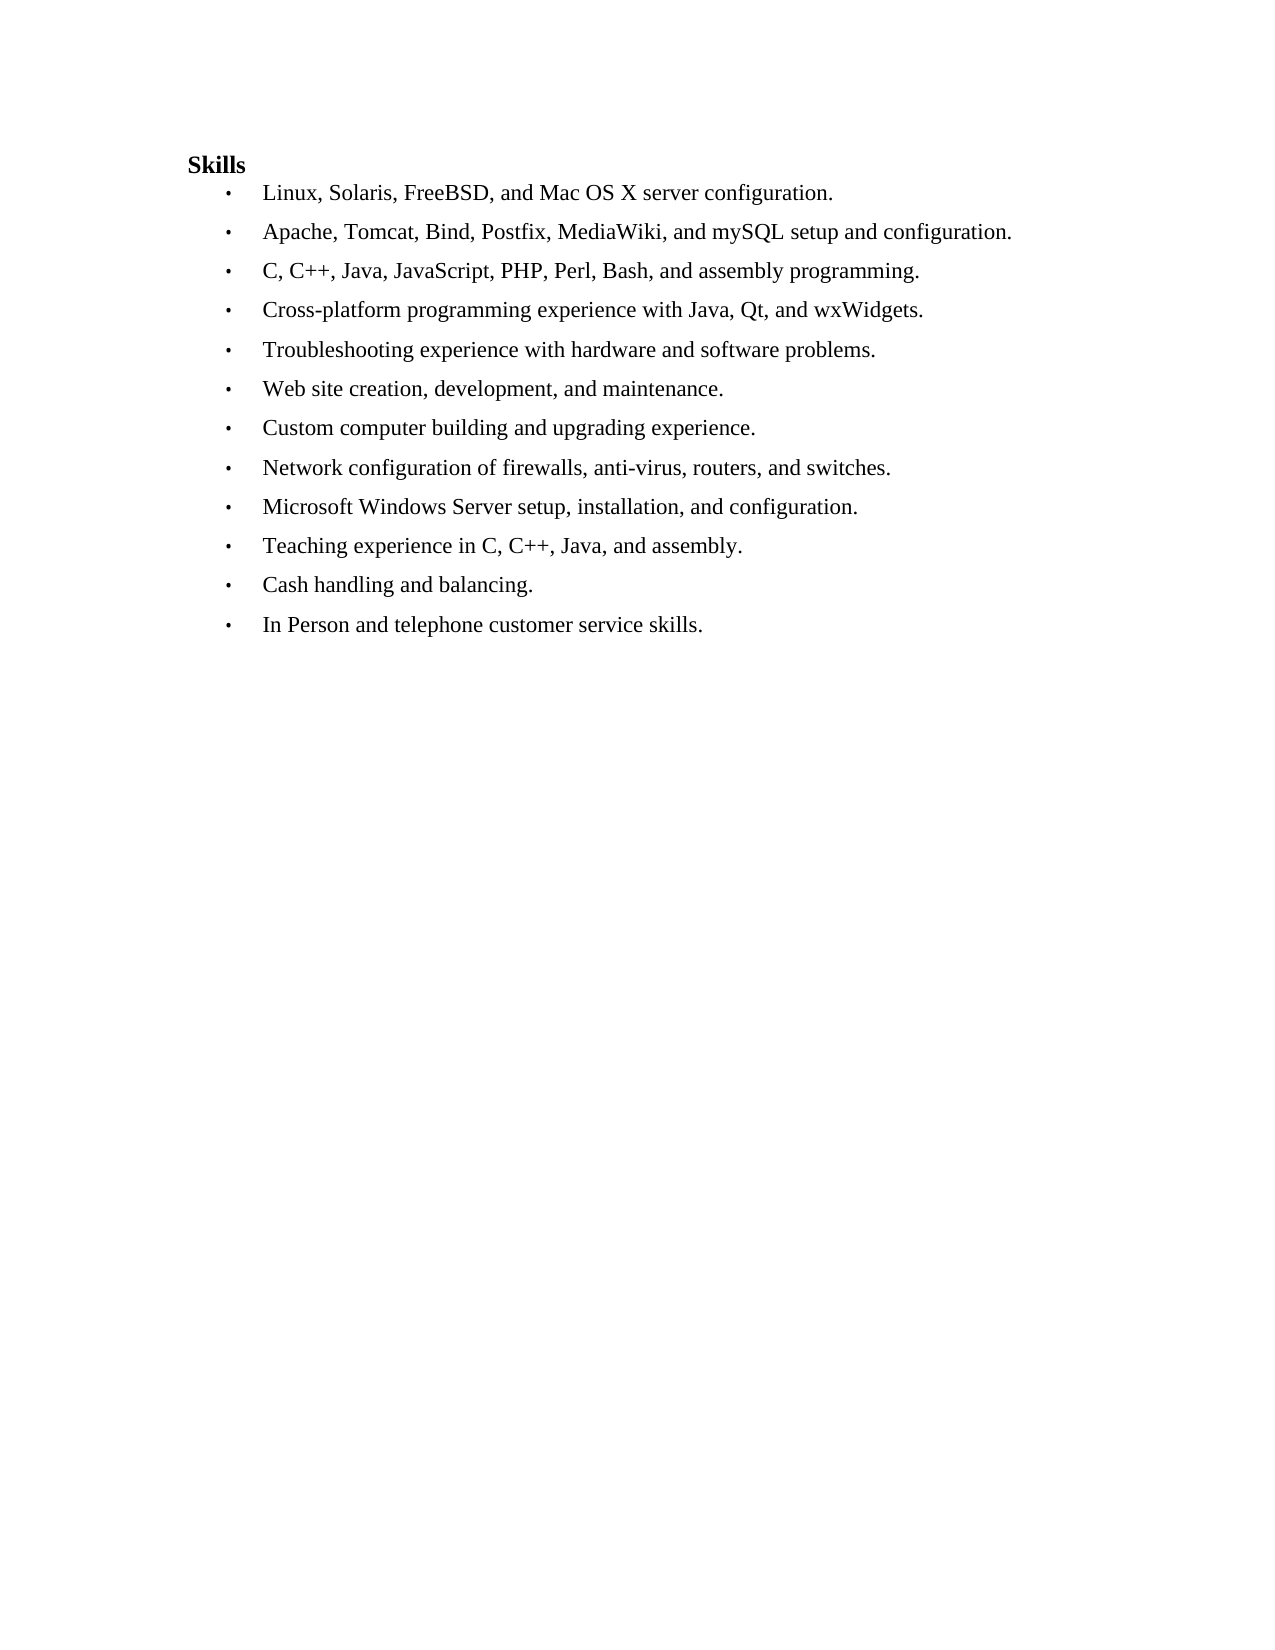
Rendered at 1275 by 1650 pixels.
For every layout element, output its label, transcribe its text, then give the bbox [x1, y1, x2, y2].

list Cash handling and balancing. [225, 571, 1087, 598]
list Linux, Solaris, FreeBSD, and Mac OS X server configuration. [225, 179, 1087, 206]
list Microsoft Windows Server setup, installation, and configuration. [225, 493, 1087, 520]
list Web site creation, development, and maintenance. [225, 375, 1087, 402]
list C, C++, Java, JavaScript, PHP, Perl, Bash, and assembly programming. [225, 257, 1087, 284]
text Skills [187, 150, 1087, 179]
list Network configuration of firewalls, anti-virus, routers, and switches. [225, 454, 1087, 480]
list Custom computer building and upgrading experience. [225, 414, 1087, 441]
list Troubleshooting experience with hardware and software problems. [225, 336, 1087, 363]
list Teaching experience in C, C++, Java, and assembly. [225, 532, 1087, 559]
list Cross-platform programming experience with Java, Qt, and wxWidgets. [225, 297, 1087, 323]
list Apache, Tomcat, Bind, Postfix, MediaWiki, and mySQL setup and configuration. [225, 218, 1087, 245]
list In Person and telephone customer service skills. [225, 611, 1087, 637]
